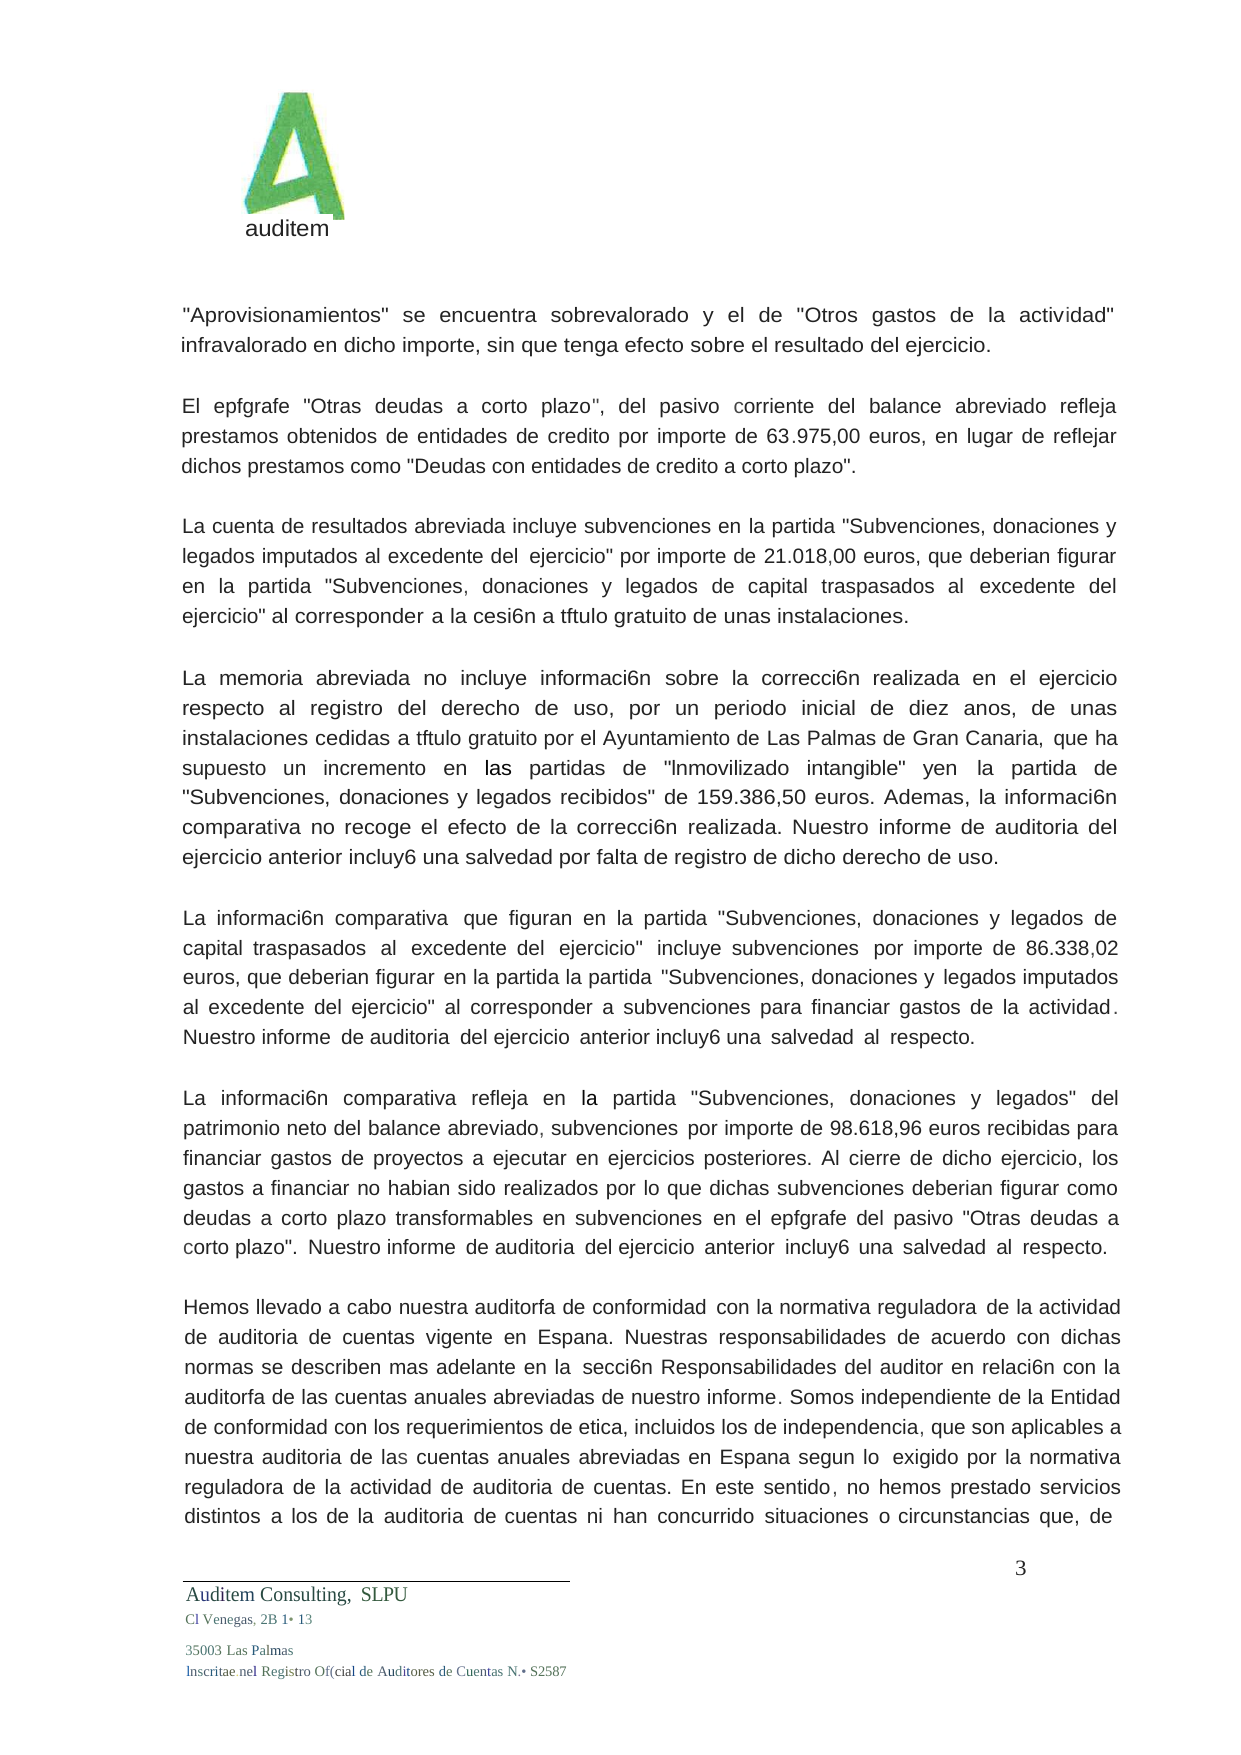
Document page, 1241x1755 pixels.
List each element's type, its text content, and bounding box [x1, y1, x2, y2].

text El epfgrafe "Otras deudas a corto plazo", del pasivo corriente del balance abreviado refleja prestamos obtenidos de entidades de credito por importe de 63.975,00 euros, en lugar de reflejar dichos prestamos como "Deudas con entidades de credito a corto plazo". [181, 394, 1117, 478]
text Hemos llevado a cabo nuestra auditorfa de conformidad con la normativa reguladora de la actividad de auditoria de cuentas vigente en Espana. Nuestras responsabilidades de acuerdo con dichas normas se describen mas adelante en la secci6n Responsabilidades del auditor en relaci6n con la auditorfa de las cuentas anuales abreviadas de nuestro informe. Somos independiente de la Entidad de conformidad con los requerimientos de etica, incluidos los de independencia, que son aplicables a nuestra auditoria de las cuentas anuales abreviadas en Espana segun lo exigido por la normativa reguladora de la actividad de auditoria de cuentas. En este sentido, no hemos prestado servicios distintos a los de la auditoria de cuentas ni han concurrido situaciones o circunstancias que, de [183, 1295, 1121, 1528]
text 3 [1015, 1555, 1236, 1580]
text La memoria abreviada no incluye informaci6n sobre la correcci6n realizada en el ejercicio respecto al registro del derecho de uso, por un periodo inicial de diez anos, de unas instalaciones cedidas a tftulo gratuito por el Ayuntamiento de Las Palmas de Gran Canaria, que ha supuesto un incremento en las partidas de "lnmovilizado intangible" yen la partida de "Subvenciones, donaciones y legados recibidos" de 159.386,50 euros. Ademas, la informaci6n comparativa no recoge el efecto de la correcci6n realizada. Nuestro informe de auditoria del ejercicio anterior incluy6 una salvedad por falta de registro de dicho derecho de uso. [182, 666, 1118, 869]
text Auditem Consulting, SLPU [186, 1580, 1236, 1606]
text "Aprovisionamientos" se encuentra sobrevalorado y el de "Otros gastos de la actividad" infravalorado en dicho importe, sin que tenga efecto sobre el resultado del ejercicio. [181, 303, 1114, 357]
text Cl Venegas, 2B 1• 13 [185, 1611, 1236, 1628]
text La cuenta de resultados abreviada incluye subvenciones en la partida "Subvenciones, donaciones y legados imputados al excedente del ejercicio" por importe de 21.018,00 euros, que deberian figurar en la partida "Subvenciones, donaciones y legados de capital traspasados al excedente del ejercicio" al corresponder a la cesi6n a tftulo gratuito de unas instalaciones. [182, 514, 1117, 628]
text La informaci6n comparativa que figuran en la partida "Subvenciones, donaciones y legados de capital traspasados al excedente del ejercicio" incluye subvenciones por importe de 86.338,02 euros, que deberian figurar en la partida la partida "Subvenciones, donaciones y legados imputados al excedente del ejercicio" al corresponder a subvenciones para financiar gastos de la actividad. Nuestro informe de auditoria del ejercicio anterior incluy6 una salvedad al respecto. [183, 905, 1118, 1049]
text La informaci6n comparativa refleja en la partida "Subvenciones, donaciones y legados" del patrimonio neto del balance abreviado, subvenciones por importe de 98.618,96 euros recibidas para financiar gastos de proyectos a ejecutar en ejercicios posteriores. Al cierre de dicho ejercicio, los gastos a financiar no habian sido realizados por lo que dichas subvenciones deberian figurar como deudas a corto plazo transformables en subvenciones en el epfgrafe del pasivo "Otras deudas a corto plazo". Nuestro informe de auditoria del ejercicio anterior incluy6 una salvedad al respecto. [183, 1086, 1119, 1259]
